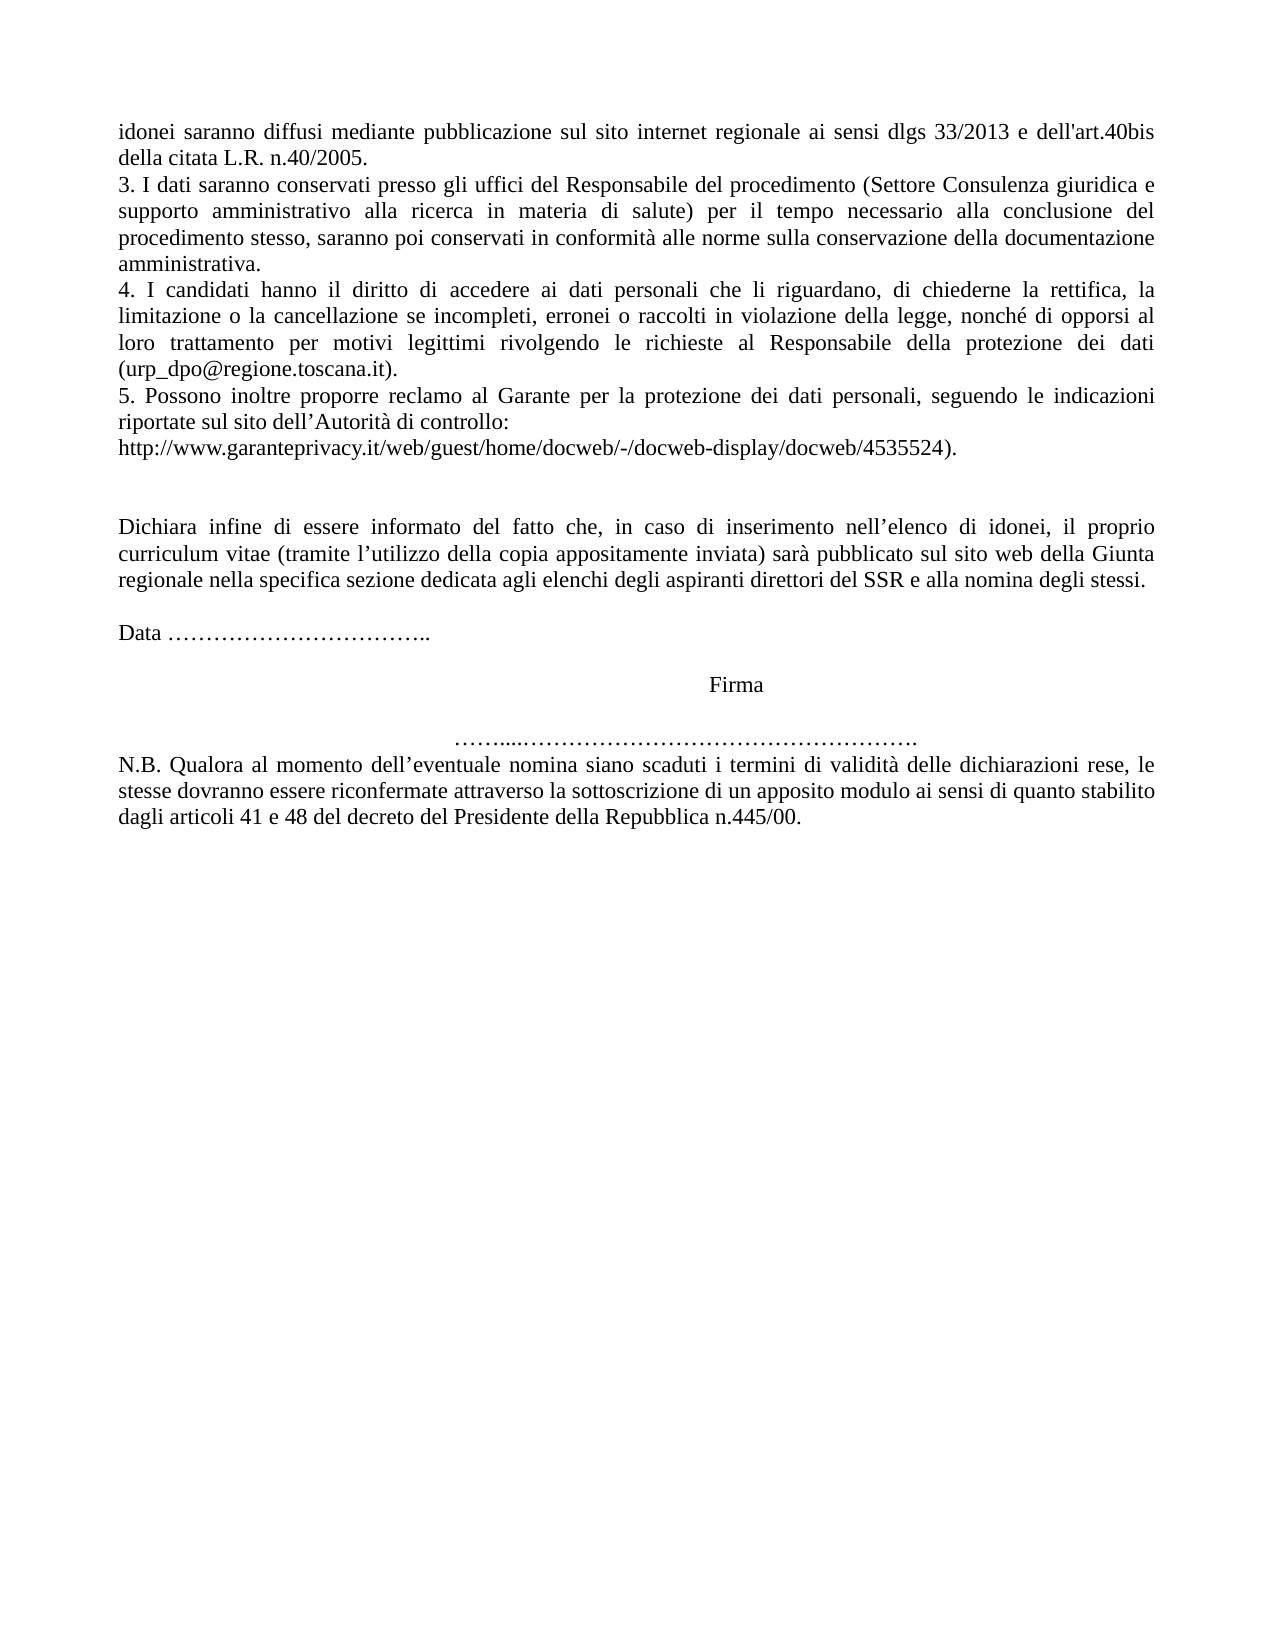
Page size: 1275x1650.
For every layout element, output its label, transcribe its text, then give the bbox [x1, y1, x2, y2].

text 3. I dati saranno conservati presso gli uffici del Responsabile del procedimento (Settore Consulenza giuridica e supporto amministrativo alla ricerca in materia di salute) per il tempo necessario alla conclusione del procedimento stesso, saranno poi conservati in conformità alle norme sulla conservazione della documentazione amministrativa. [118, 171, 1157, 276]
text ……....……………………………………………. [118, 724, 1157, 751]
text N.B. Qualora al momento dell’eventuale nomina siano scaduti i termini di validità delle dichiarazioni rese, le stesse dovranno essere riconfermate attraverso la sottoscrizione di un apposito modulo ai sensi di quanto stabilito dagli articoli 41 e 48 del decreto del Presidente della Repubblica n.445/00. [118, 751, 1157, 830]
text Firma [118, 672, 1157, 698]
text http://www.garanteprivacy.it/web/guest/home/docweb/-/docweb-display/docweb/4535524). [118, 434, 1157, 461]
text Data …………………………….. [118, 619, 1157, 645]
text 4. I candidati hanno il diritto di accedere ai dati personali che li riguardano, di chiederne la rettifica, la limitazione o la cancellazione se incompleti, erronei o raccolti in violazione della legge, nonché di opporsi al loro trattamento per motivi legittimi rivolgendo le richieste al Responsabile della protezione dei dati (urp_dpo@regione.toscana.it). [118, 276, 1157, 382]
text idonei saranno diffusi mediante pubblicazione sul sito internet regionale ai sensi dlgs 33/2013 e dell'art.40bis della citata L.R. n.40/2005. [118, 118, 1157, 171]
text Dichiara infine di essere informato del fatto che, in caso di inserimento nell’elenco di idonei, il proprio curriculum vitae (tramite l’utilizzo della copia appositamente inviata) sarà pubblicato sul sito web della Giunta regionale nella specifica sezione dedicata agli elenchi degli aspiranti direttori del SSR e alla nomina degli stessi. [118, 513, 1157, 592]
text 5. Possono inoltre proporre reclamo al Garante per la protezione dei dati personali, seguendo le indicazioni riportate sul sito dell’Autorità di controllo: [118, 382, 1157, 434]
